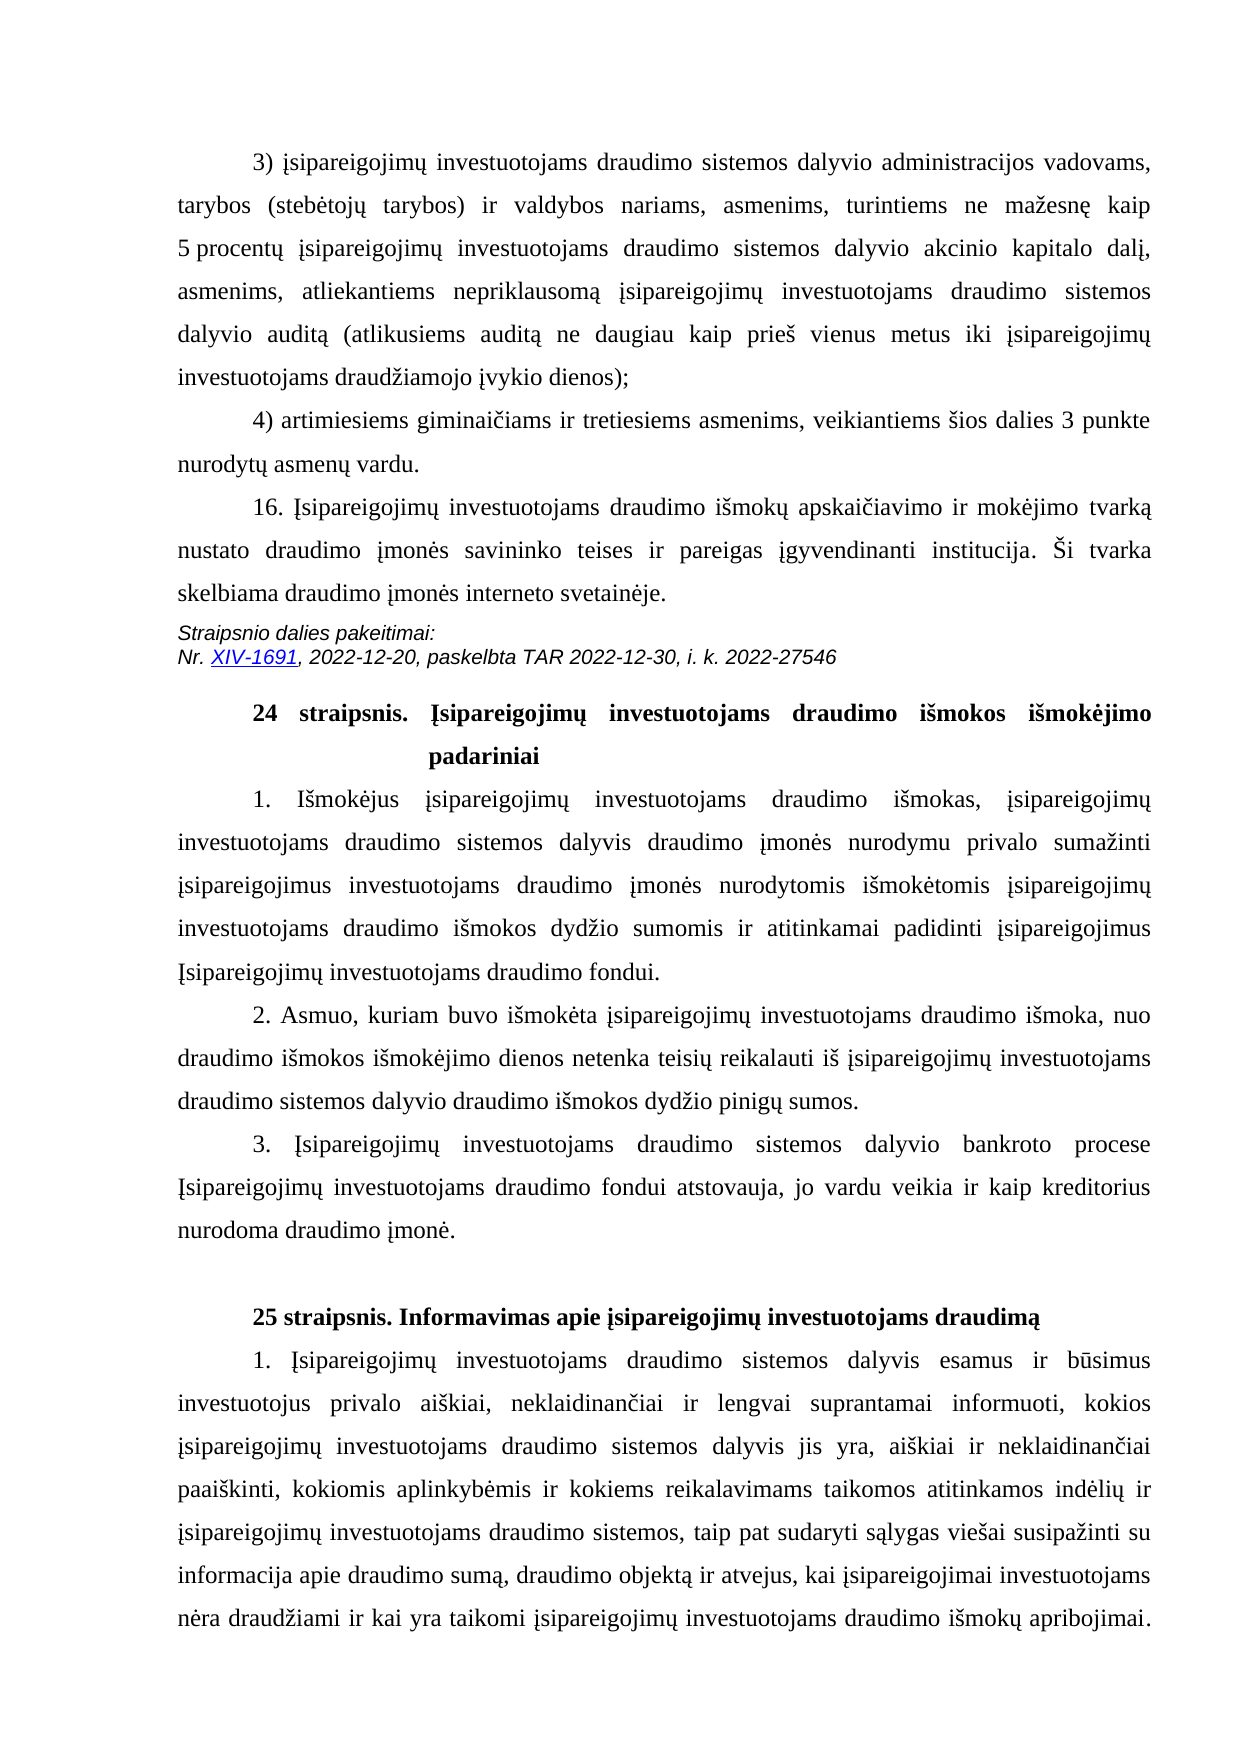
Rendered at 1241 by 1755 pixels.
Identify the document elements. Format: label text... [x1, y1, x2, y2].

text 1. Įsipareigojimų investuotojams draudimo sistemos dalyvis esamus ir būsimus investuotojus privalo aiškiai, neklaidinančiai ir lengvai suprantamai informuoti, kokios įsipareigojimų investuotojams draudimo sistemos dalyvis jis yra, aiškiai ir neklaidinančiai paaiškinti, kokiomis aplinkybėmis ir kokiems reikalavimams taikomos atitinkamos indėlių ir įsipareigojimų investuotojams draudimo sistemos, taip pat sudaryti sąlygas viešai susipažinti su informacija apie draudimo sumą, draudimo objektą ir atvejus, kai įsipareigojimai investuotojams nėra draudžiami ir kai yra taikomi įsipareigojimų investuotojams draudimo išmokų apribojimai. [177, 1345, 1152, 1632]
text 3. Įsipareigojimų investuotojams draudimo sistemos dalyvio bankroto procese Įsipareigojimų investuotojams draudimo fondui atstovauja, jo vardu veikia ir kaip kreditorius nurodoma draudimo įmonė. [177, 1129, 1152, 1244]
text 3) įsipareigojimų investuotojams draudimo sistemos dalyvio administracijos vadovams, tarybos (stebėtojų tarybos) ir valdybos nariams, asmenims, turintiems ne mažesnę kaip 5 procentų įsipareigojimų investuotojams draudimo sistemos dalyvio akcinio kapitalo dalį, asmenims, atliekantiems nepriklausomą įsipareigojimų investuotojams draudimo sistemos dalyvio auditą (atlikusiems auditą ne daugiau kaip prieš vienus metus iki įsipareigojimų investuotojams draudžiamojo įvykio dienos); [177, 147, 1152, 391]
text 16. Įsipareigojimų investuotojams draudimo išmokų apskaičiavimo ir mokėjimo tvarką nustato draudimo įmonės savininko teises ir pareigas įgyvendinanti institucija. Ši tvarka skelbiama draudimo įmonės interneto svetainėje. [177, 492, 1152, 607]
text 1. Išmokėjus įsipareigojimų investuotojams draudimo išmokas, įsipareigojimų investuotojams draudimo sistemos dalyvis draudimo įmonės nurodymu privalo sumažinti įsipareigojimus investuotojams draudimo įmonės nurodytomis išmokėtomis įsipareigojimų investuotojams draudimo išmokos dydžio sumomis ir atitinkamai padidinti įsipareigojimus Įsipareigojimų investuotojams draudimo fondui. [177, 784, 1152, 985]
text 24 straipsnis. Įsipareigojimų investuotojams draudimo išmokos išmokėjimo padariniai [252, 698, 1152, 770]
text 4) artimiesiems giminaičiams ir tretiesiems asmenims, veikiantiems šios dalies 3 punkte nurodytų asmenų vardu. [177, 406, 1152, 477]
text Straipsnio dalies pakeitimai: [177, 621, 1152, 645]
text Nr. XIV-1691, 2022-12-20, paskelbta TAR 2022-12-30, i. k. 2022-27546 [177, 645, 1152, 669]
text 2. Asmuo, kuriam buvo išmokėta įsipareigojimų investuotojams draudimo išmoka, nuo draudimo išmokos išmokėjimo dienos netenka teisių reikalauti iš įsipareigojimų investuotojams draudimo sistemos dalyvio draudimo išmokos dydžio pinigų sumos. [177, 1000, 1152, 1115]
text 25 straipsnis. Informavimas apie įsipareigojimų investuotojams draudimą [177, 1302, 1152, 1330]
